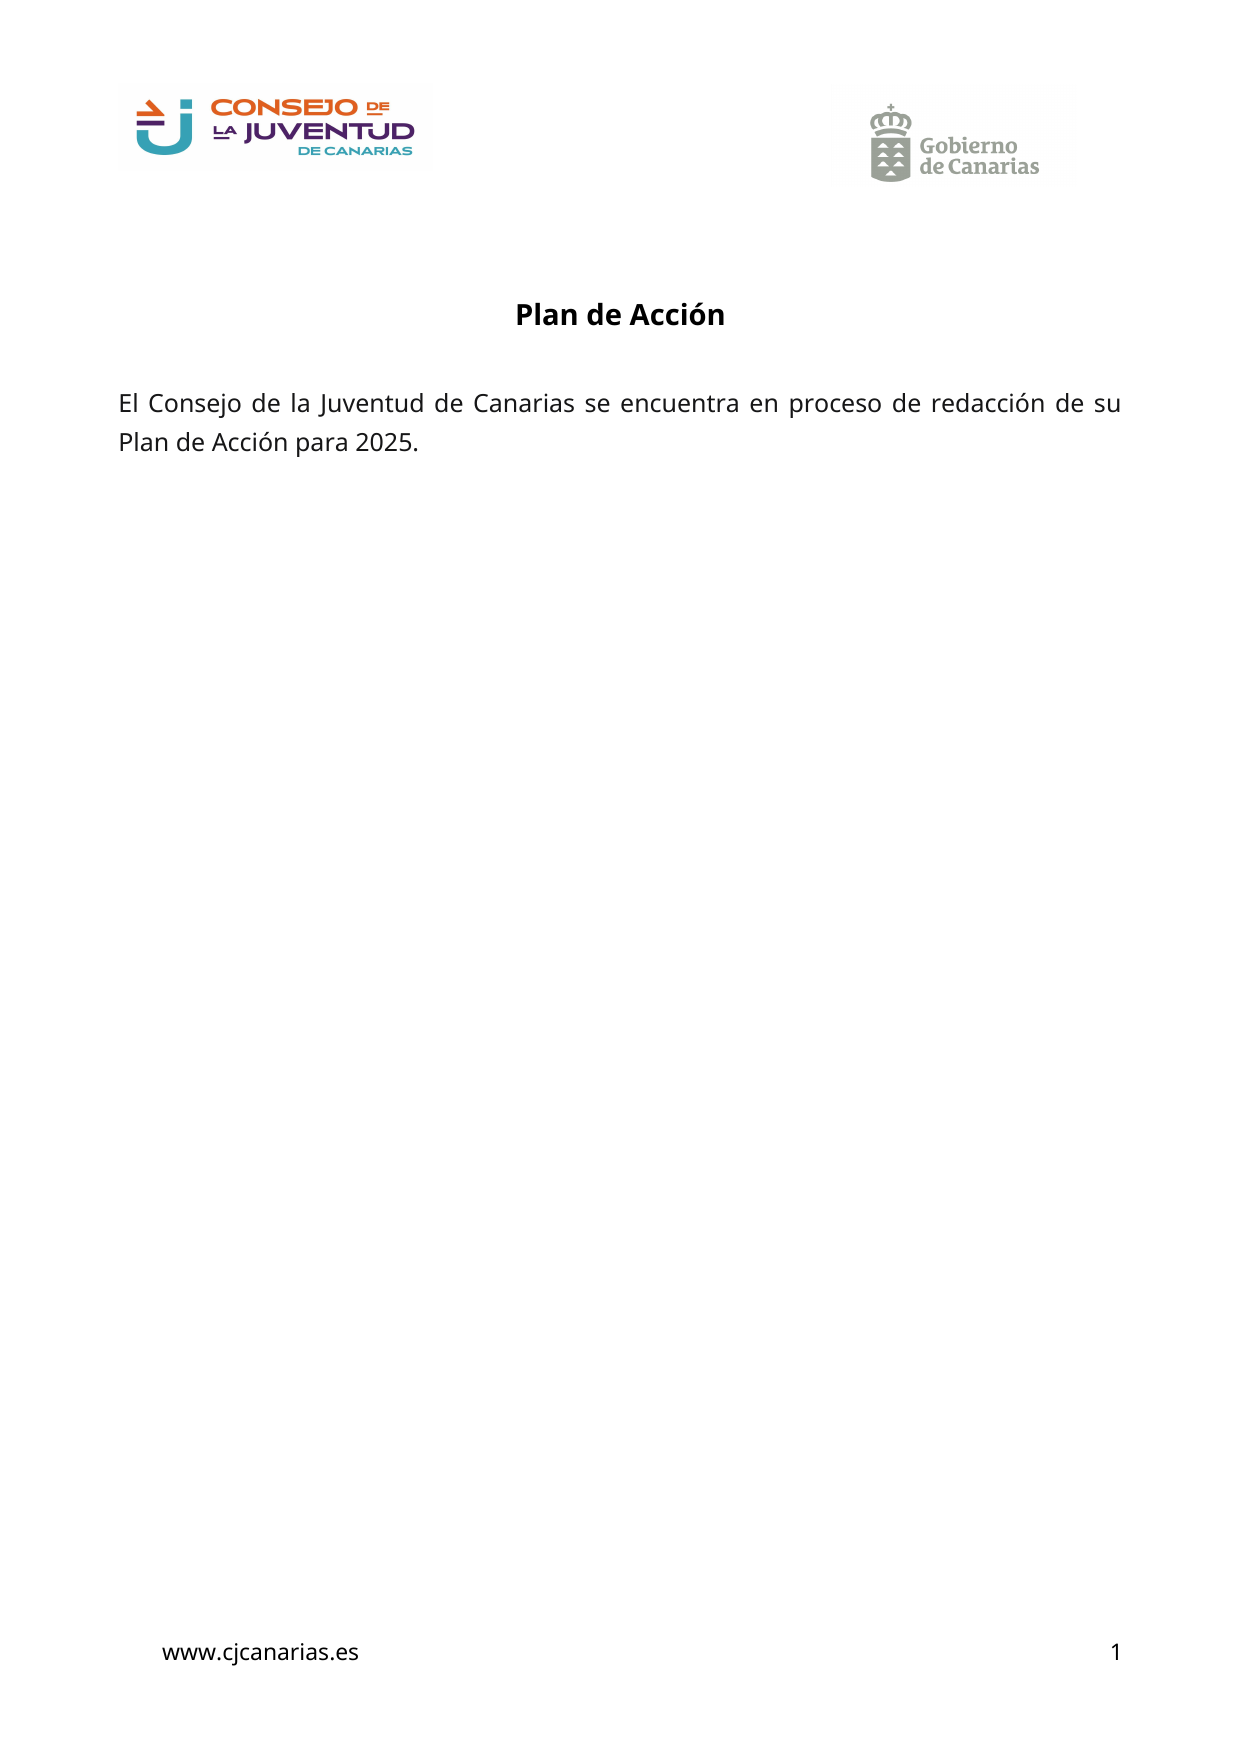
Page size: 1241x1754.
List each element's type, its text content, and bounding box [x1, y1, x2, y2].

text Plan de Acción [118, 295, 1122, 334]
text El Consejo de la Juventud de Canarias se encuentra en proceso de redacción de su Plan de Acción para 2025. [118, 386, 1122, 459]
